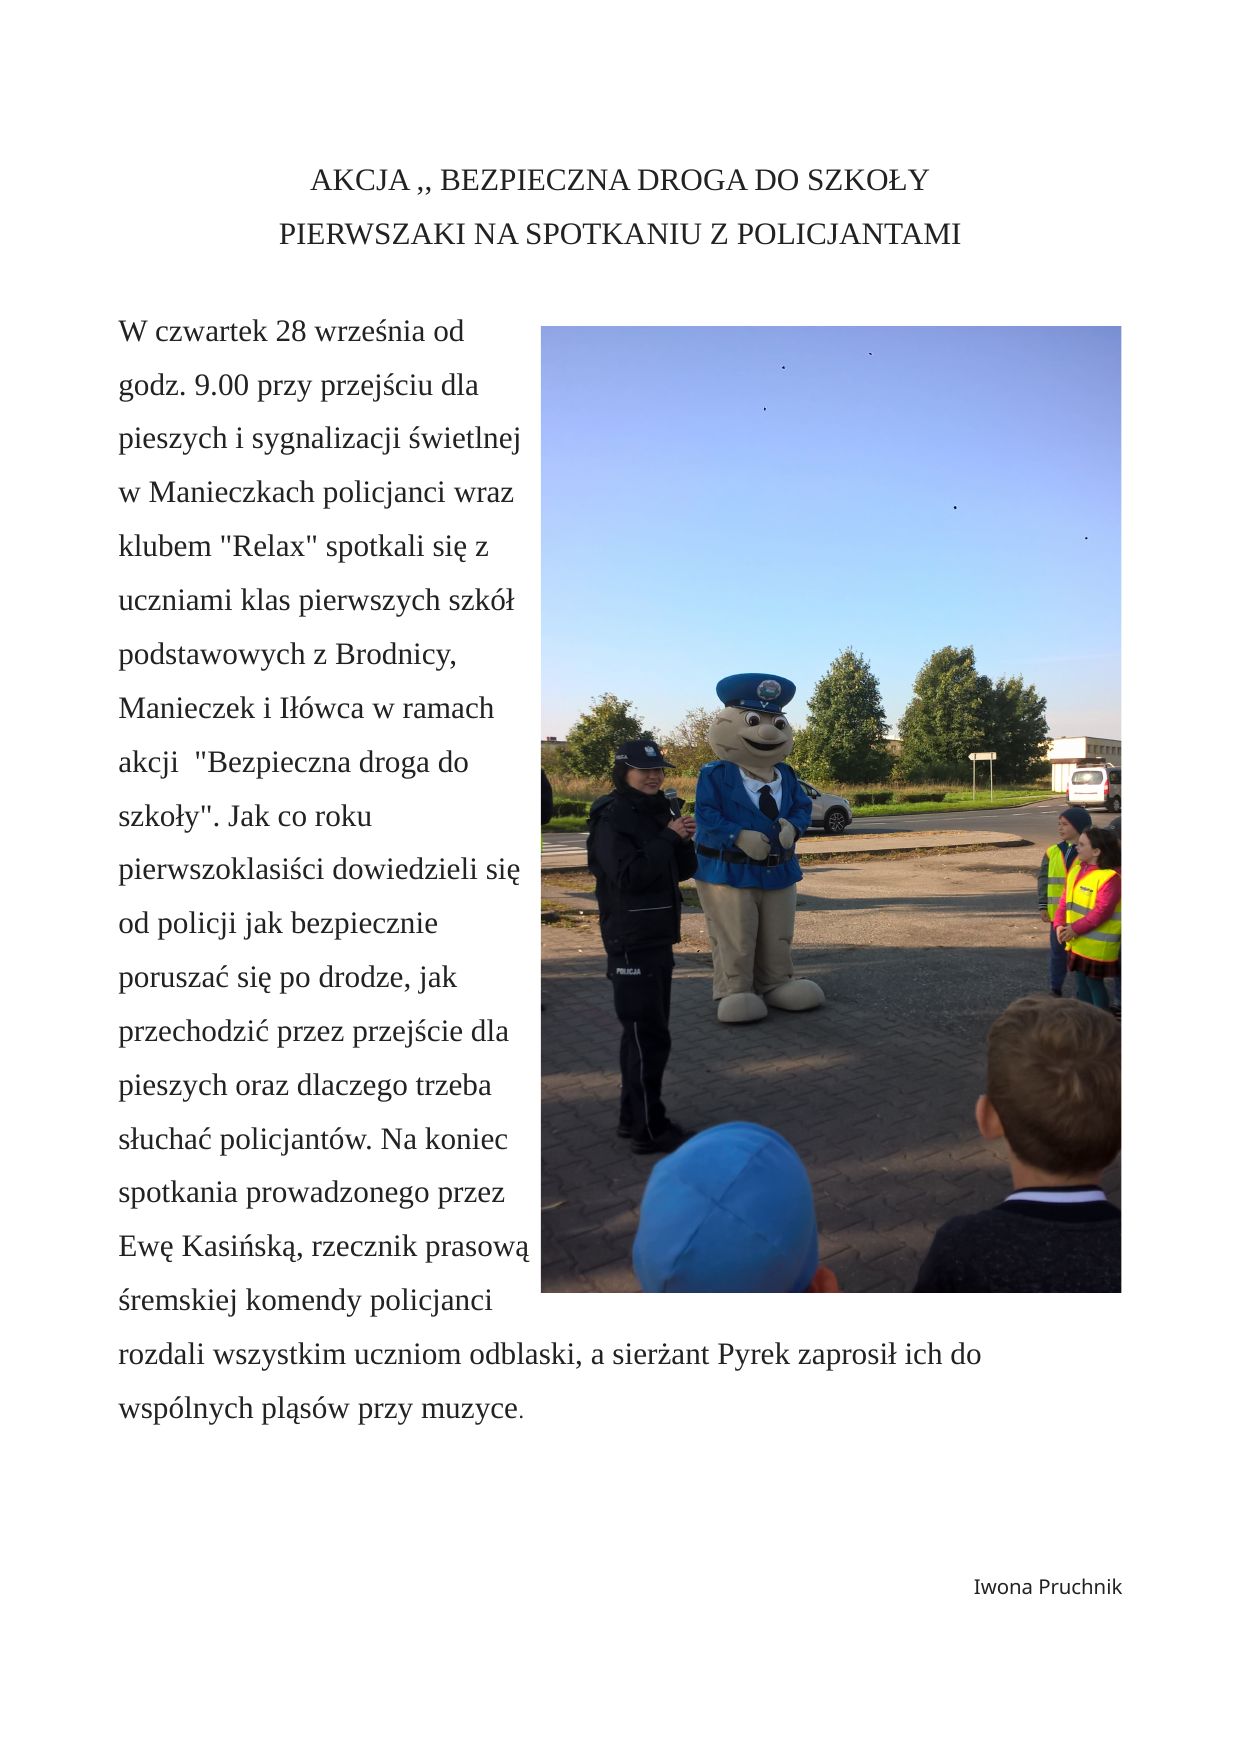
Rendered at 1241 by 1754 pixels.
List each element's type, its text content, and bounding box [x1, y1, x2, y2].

text Iwona Pruchnik [118, 1572, 1122, 1600]
text AKCJA ,, BEZPIECZNA DROGA DO SZKOŁY [118, 161, 1122, 197]
text W czwartek 28 września od godz. 9.00 przy przejściu dla pieszych i sygnalizacji świetlnej w Manieczkach policjanci wraz klubem "Relax" spotkali się z uczniami klas pierwszych szkół podstawowych z Brodnicy, Manieczek i Iłówca w ramach akcji "Bezpieczna droga do szkoły". Jak co roku pierwszoklasiści dowiedzieli się od policji jak bezpiecznie poruszać się po drodze, jak przechodzić przez przejście dla pieszych oraz dlaczego trzeba słuchać policjantów. Na koniec spotkania prowadzonego przez Ewę Kasińską, rzecznik prasową śremskiej komendy policjanci rozdali wszystkim uczniom odblaski, a sierżant Pyrek zaprosił ich do wspólnych pląsów przy muzyce. [118, 312, 1122, 1425]
picture [540, 326, 1122, 1293]
text PIERWSZAKI NA SPOTKANIU Z POLICJANTAMI [118, 215, 1122, 251]
